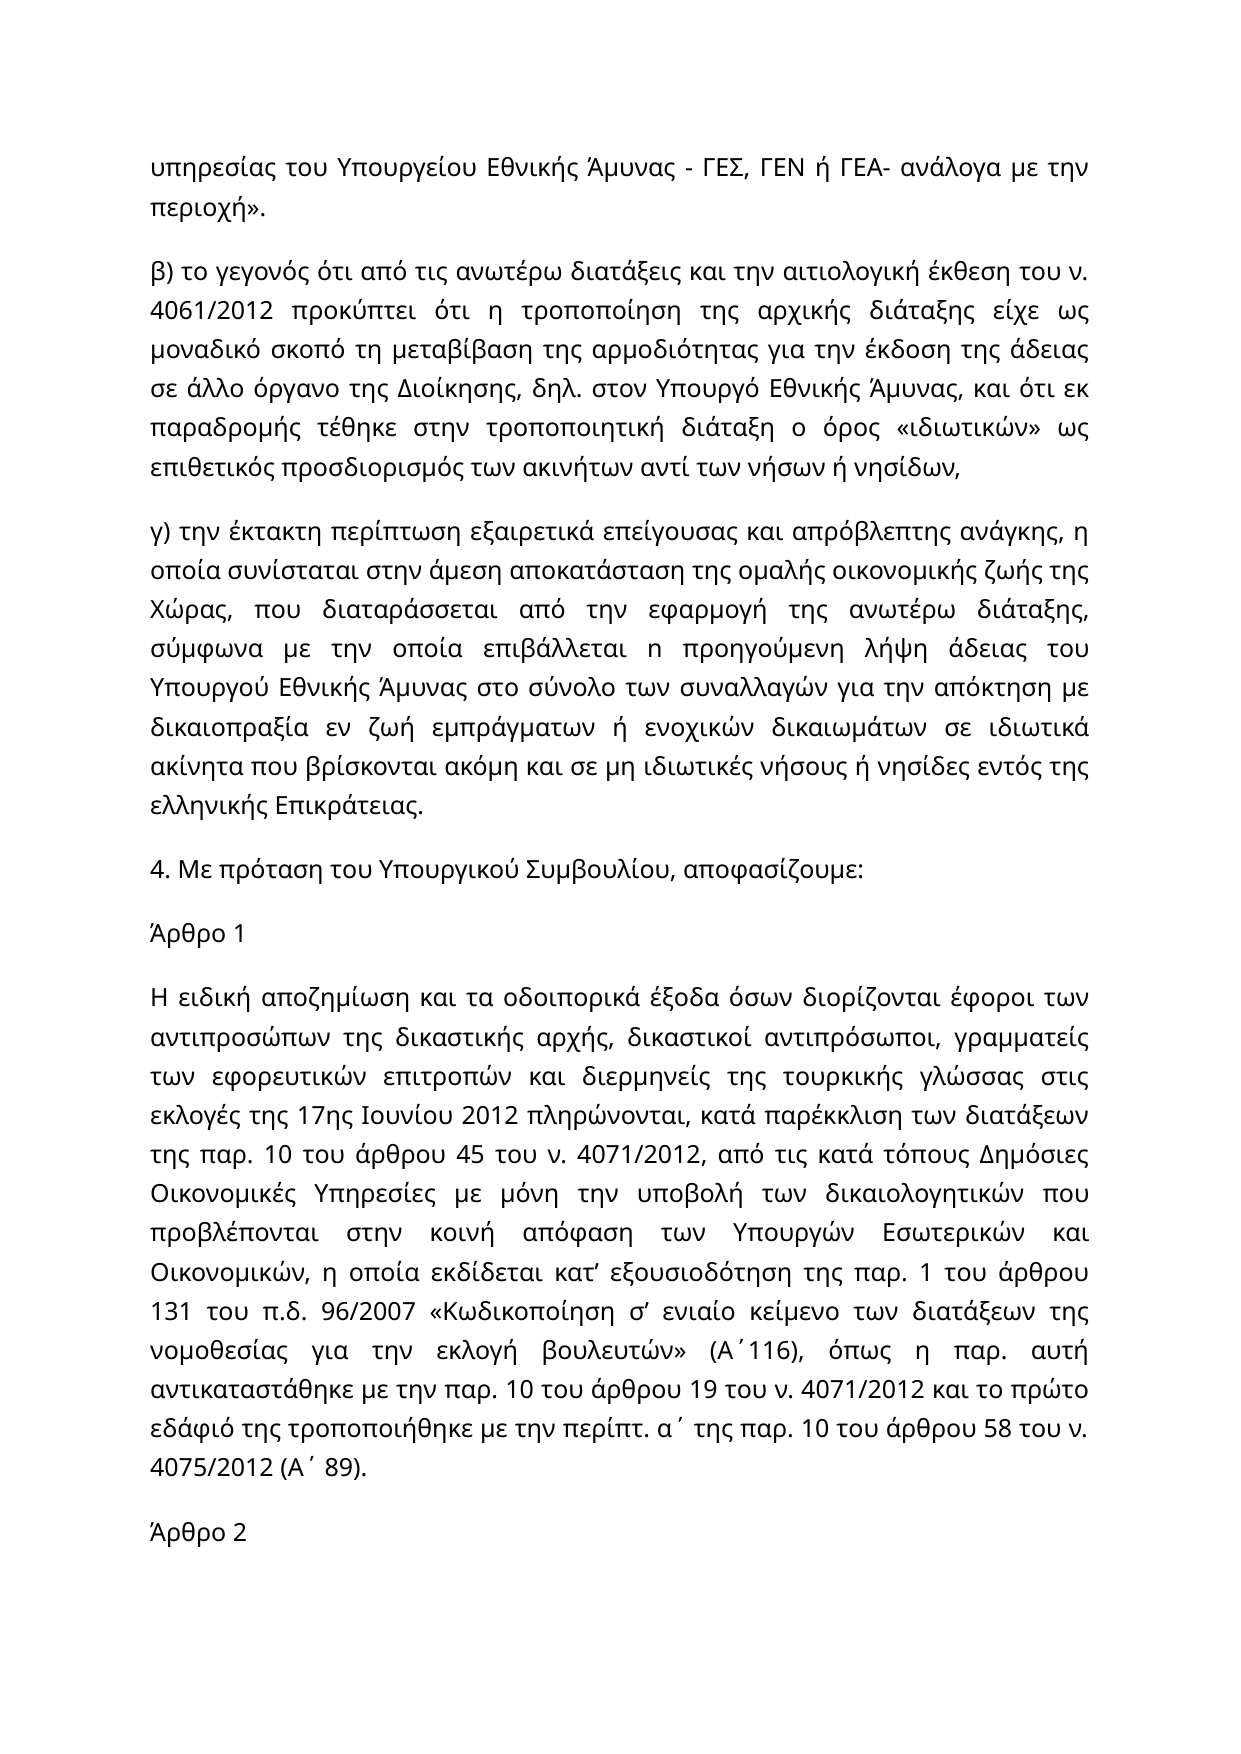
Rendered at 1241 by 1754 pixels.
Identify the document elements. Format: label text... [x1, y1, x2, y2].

text Άρθρο 2 [150, 1514, 1090, 1548]
text υπηρεσίας του Υπουργείου Εθνικής Άμυνας - ΓΕΣ, ΓΕΝ ή ΓΕΑ- ανάλογα με την περιοχή». [150, 150, 1090, 223]
text 4. Με πρόταση του Υπουργικού Συμβουλίου, αποφασίζουμε: [150, 852, 1090, 886]
text β) το γεγονός ότι από τις ανωτέρω διατάξεις και την αιτιολογική έκθεση του ν. 4061/2012 προκύπτει ότι η τροποποίηση της αρχικής διάταξης είχε ως μοναδικό σκοπό τη μεταβίβαση της αρμοδιότητας για την έκδοση της άδειας σε άλλο όργανο της Διοίκησης, δηλ. στον Υπουργό Εθνικής Άμυνας, και ότι εκ παραδρομής τέθηκε στην τροποποιητική διάταξη ο όρος «ιδιωτικών» ως επιθετικός προσδιορισμός των ακινήτων αντί των νήσων ή νησίδων, [150, 253, 1090, 483]
text Η ειδική αποζημίωση και τα οδοιπορικά έξοδα όσων διορίζονται έφοροι των αντιπροσώπων της δικαστικής αρχής, δικαστικοί αντιπρόσωποι, γραμματείς των εφορευτικών επιτροπών και διερμηνείς της τουρκικής γλώσσας στις εκλογές της 17ης Ιουνίου 2012 πληρώνονται, κατά παρέκκλιση των διατάξεων της παρ. 10 του άρθρου 45 του ν. 4071/2012, από τις κατά τόπους Δημόσιες Οικονομικές Υπηρεσίες με μόνη την υποβολή των δικαιολογητικών που προβλέπονται στην κοινή απόφαση των Υπουργών Εσωτερικών και Οικονομικών, η οποία εκδίδεται κατ’ εξουσιοδότηση της παρ. 1 του άρθρου 131 του π.δ. 96/2007 «Κωδικοποίηση σ’ ενιαίο κείμενο των διατάξεων της νομοθεσίας για την εκλογή βουλευτών» (Α΄116), όπως η παρ. αυτή αντικαταστάθηκε με την παρ. 10 του άρθρου 19 του ν. 4071/2012 και το πρώτο εδάφιό της τροποποιήθηκε με την περίπτ. α΄ της παρ. 10 του άρθρου 58 του ν. 4075/2012 (Α΄ 89). [150, 980, 1090, 1484]
text Άρθρο 1 [150, 916, 1090, 950]
text γ) την έκτακτη περίπτωση εξαιρετικά επείγουσας και απρόβλεπτης ανάγκης, η οποία συνίσταται στην άμεση αποκατάσταση της ομαλής οικονομικής ζωής της Χώρας, που διαταράσσεται από την εφαρμογή της ανωτέρω διάταξης, σύμφωνα με την οποία επιβάλλεται n προηγούμενη λήψη άδειας του Υπουργού Εθνικής Άμυνας στο σύνολο των συναλλαγών για την απόκτηση με δικαιοπραξία εν ζωή εμπράγματων ή ενοχικών δικαιωμάτων σε ιδιωτικά ακίνητα που βρίσκονται ακόμη και σε μη ιδιωτικές νήσους ή νησίδες εντός της ελληνικής Επικράτειας. [150, 513, 1090, 822]
